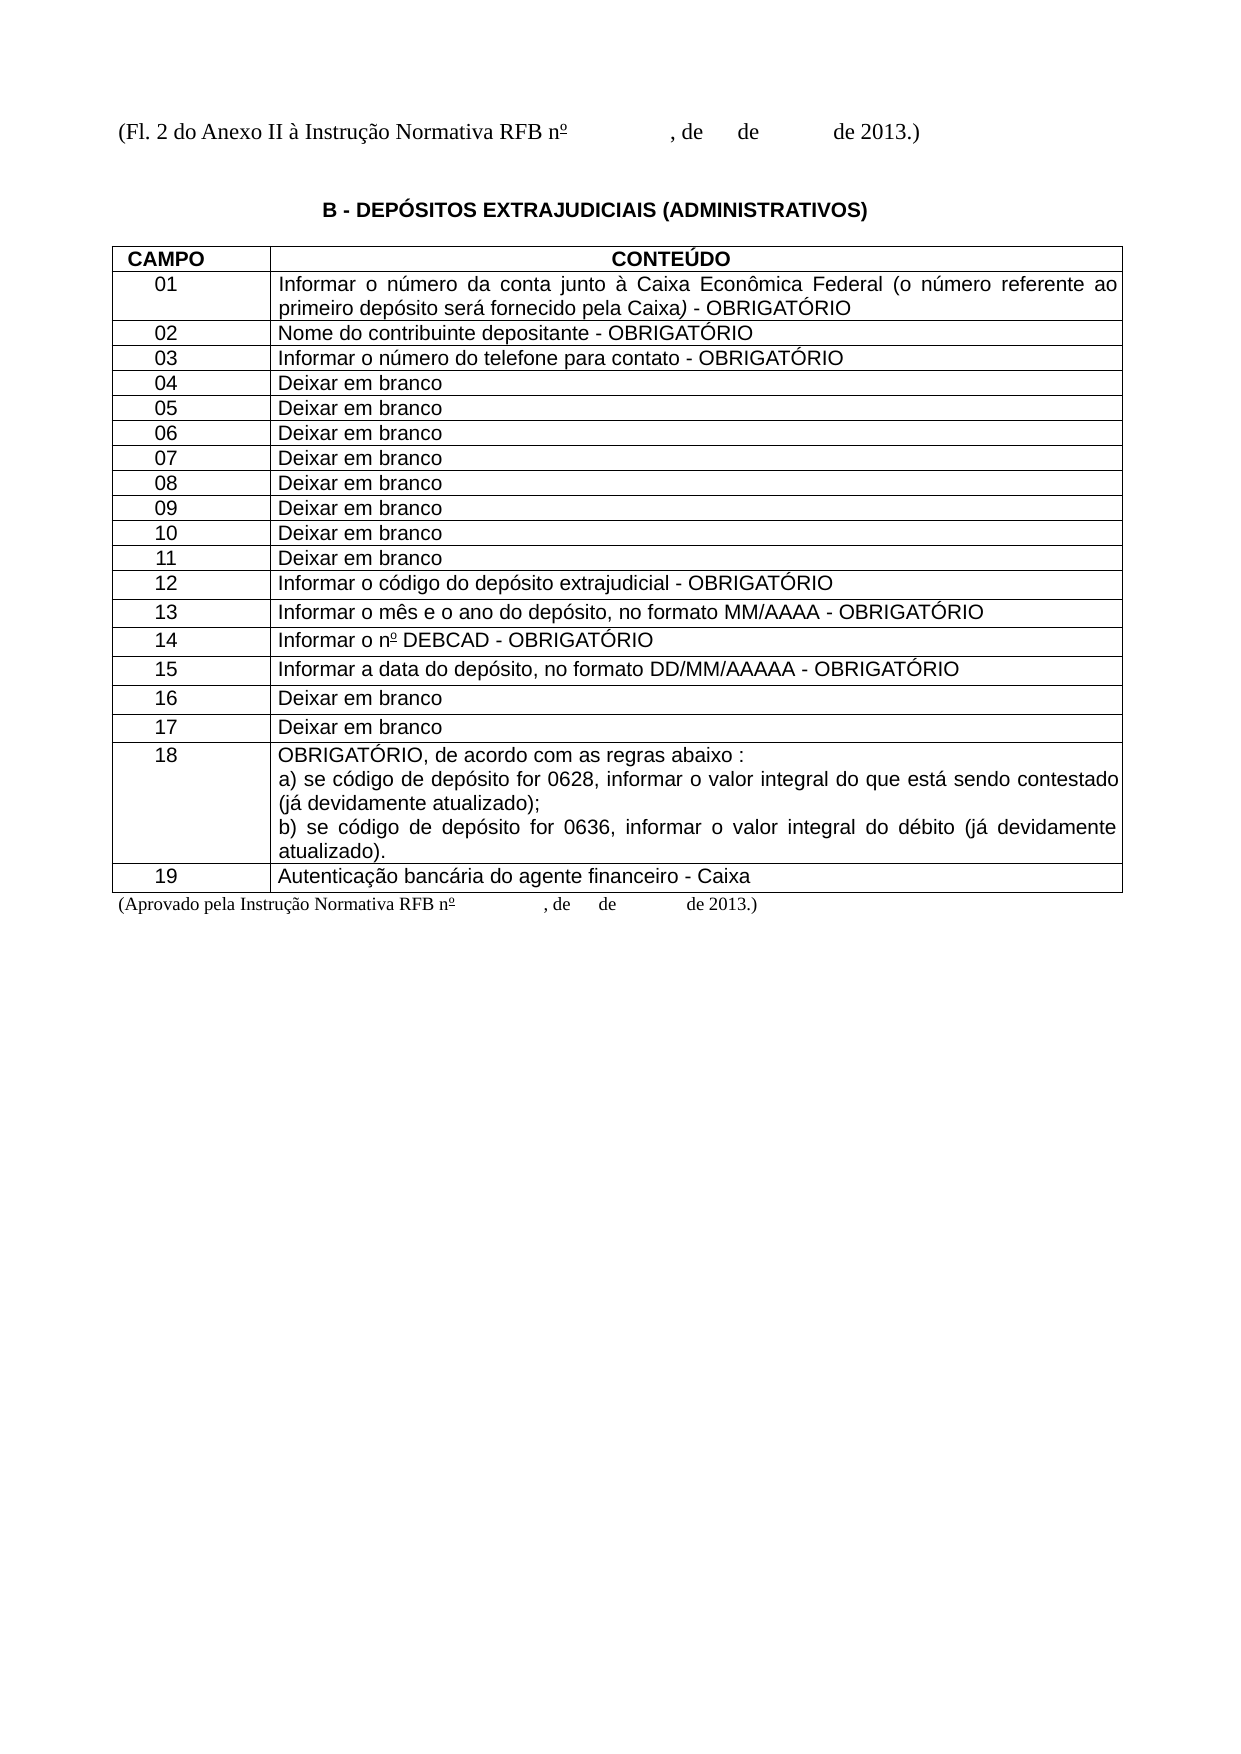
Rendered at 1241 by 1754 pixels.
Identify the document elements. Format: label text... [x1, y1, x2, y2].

table_cell Deixar em branco [271, 446, 1122, 470]
table_header CAMPO [113, 247, 270, 271]
table_cell 06 [113, 421, 270, 445]
table_cell 15 [113, 657, 270, 685]
table_cell 18 [113, 743, 270, 863]
table_cell Deixar em branco [271, 546, 1122, 570]
table_cell Deixar em branco [271, 715, 1122, 742]
table_cell Informar o número do telefone para contato - OBRIGATÓRIO [271, 346, 1122, 370]
table_cell Deixar em branco [271, 421, 1122, 445]
table_cell Nome do contribuinte depositante - OBRIGATÓRIO [271, 321, 1122, 345]
text B - DEPÓSITOS EXTRAJUDICIAIS (ADMINISTRATIVOS) [118, 198, 1072, 222]
table_cell Deixar em branco [271, 371, 1122, 395]
table_cell Informar a data do depósito, no formato DD/MM/AAAAA - OBRIGATÓRIO [271, 657, 1122, 685]
table_cell 05 [113, 396, 270, 420]
table_cell Informar o código do depósito extrajudicial - OBRIGATÓRIO [271, 571, 1122, 598]
table_cell 07 [113, 446, 270, 470]
table_cell 11 [113, 546, 270, 570]
table_cell OBRIGATÓRIO, de acordo com as regras abaixo : a) se código de depósito for 0628, informar o valor integral do que está sendo contestado (já devidamente atualizado); b) se código de depósito for 0636, informar o valor integral do débito (já devidamente atualizado). [271, 743, 1122, 863]
table_cell 19 [113, 864, 270, 892]
table_cell Autenticação bancária do agente financeiro - Caixa [271, 864, 1122, 892]
table_cell 02 [113, 321, 270, 345]
table_cell Informar o no DEBCAD - OBRIGATÓRIO [271, 628, 1122, 656]
table_cell 03 [113, 346, 270, 370]
table_cell 08 [113, 471, 270, 495]
table_cell 16 [113, 686, 270, 713]
table_cell 04 [113, 371, 270, 395]
table_cell 14 [113, 628, 270, 656]
table_cell 17 [113, 715, 270, 742]
table_cell 13 [113, 600, 270, 627]
text (Aprovado pela Instrução Normativa RFB nº , de de de 2013.) [118, 893, 1072, 914]
table_cell 12 [113, 571, 270, 598]
table_cell Deixar em branco [271, 471, 1122, 495]
table_cell 01 [113, 272, 270, 320]
table_cell Deixar em branco [271, 396, 1122, 420]
table_cell 10 [113, 521, 270, 545]
table_cell 09 [113, 496, 270, 520]
table_cell Informar o número da conta junto à Caixa Econômica Federal (o número referente ao primeiro depósito será fornecido pela Caixa) - OBRIGATÓRIO [271, 272, 1122, 320]
table_cell Deixar em branco [271, 521, 1122, 545]
table_header CONTEÚDO [271, 247, 1122, 271]
table_cell Deixar em branco [271, 496, 1122, 520]
table_cell Informar o mês e o ano do depósito, no formato MM/AAAA - OBRIGATÓRIO [271, 600, 1122, 627]
table_cell Deixar em branco [271, 686, 1122, 713]
